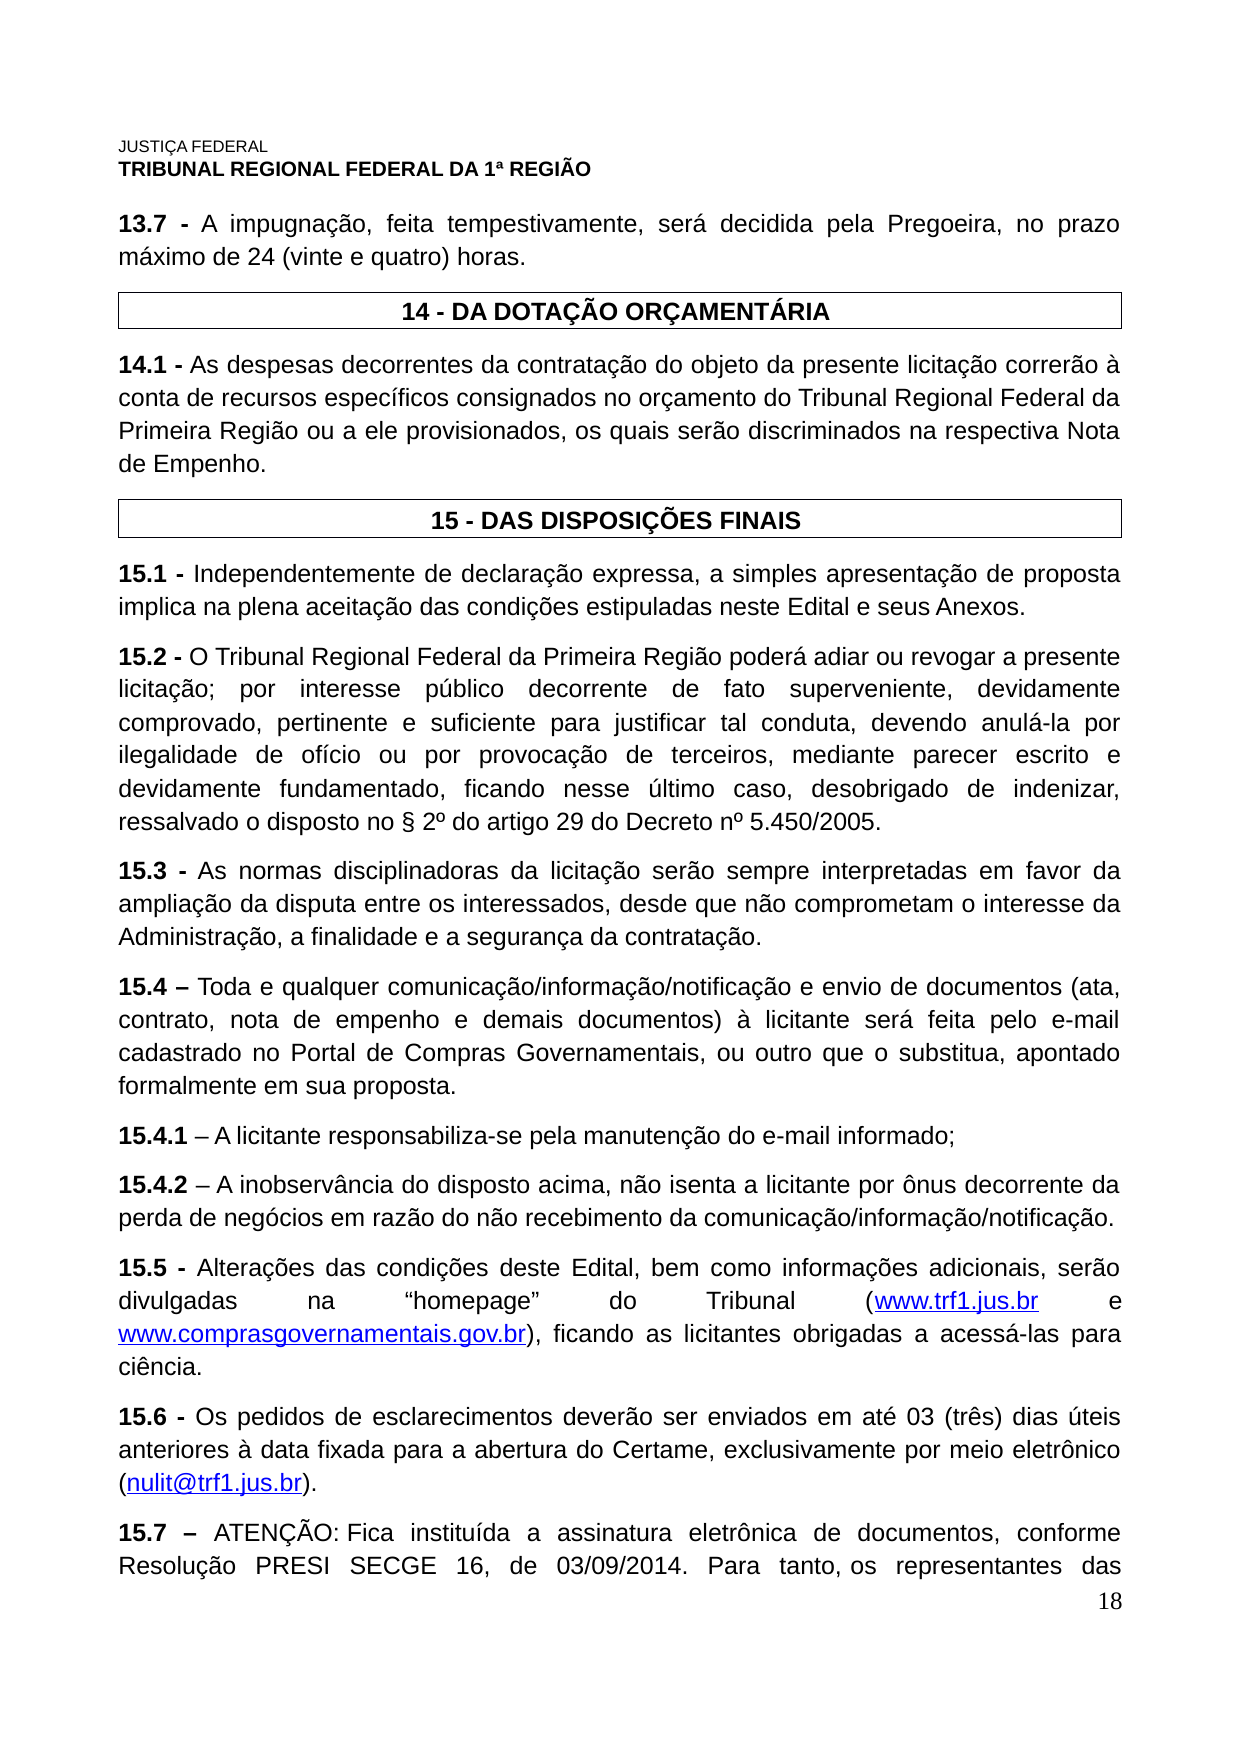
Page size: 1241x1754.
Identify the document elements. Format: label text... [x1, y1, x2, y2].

text 15.6 - Os pedidos de esclarecimentos deverão ser enviados em até 03 (três) dias úteis anteriores à data fixada para a abertura do Certame, exclusivamente por meio eletrônico (nulit@trf1.jus.br). [118, 1402, 1122, 1497]
list 15.2 - O Tribunal Regional Federal da Primeira Região poderá adiar ou revogar a presente licitação; por interesse público decorrente de fato superveniente, devidamente comprovado, pertinente e suficiente para justificar tal conduta, devendo anulá-la por ilegalidade de ofício ou por provocação de terceiros, mediante parecer escrito e devidamente fundamentado, ficando nesse último caso, desobrigado de indenizar, ressalvado o disposto no § 2º do artigo 29 do Decreto nº 5.450/2005. [118, 641, 1122, 835]
list 15.1 - Independentemente de declaração expressa, a simples apresentação de proposta implica na plena aceitação das condições estipuladas neste Edital e seus Anexos. [118, 559, 1122, 621]
text 14 - DA DOTAÇÃO ORÇAMENTÁRIA [119, 293, 1121, 328]
text 15.7 – ATENÇÃO: Fica instituída a assinatura eletrônica de documentos, conforme Resolução PRESI SECGE 16, de 03/09/2014. Para tanto, os representantes das [118, 1518, 1122, 1579]
text 15.4 – Toda e qualquer comunicação/informação/notificação e envio de documentos (ata, contrato, nota de empenho e demais documentos) à licitante será feita pelo e-mail cadastrado no Portal de Compras Governamentais, ou outro que o substitua, apontado formalmente em sua proposta. [118, 972, 1122, 1100]
text 14.1 - As despesas decorrentes da contratação do objeto da presente licitação correrão à conta de recursos específicos consignados no orçamento do Tribunal Regional Federal da Primeira Região ou a ele provisionados, os quais serão discriminados na respectiva Nota de Empenho. [118, 350, 1122, 478]
text 15.4.1 – A licitante responsabiliza-se pela manutenção do e-mail informado; [118, 1121, 1122, 1149]
text 15.5 - Alterações das condições deste Edital, bem como informações adicionais, serão divulgadas na “homepage” do Tribunal (www.trf1.jus.br e www.comprasgovernamentais.gov.br), ficando as licitantes obrigadas a acessá-las para ciência. [118, 1253, 1122, 1381]
text 13.7 - A impugnação, feita tempestivamente, será decidida pela Pregoeira, no prazo máximo de 24 (vinte e quatro) horas. [118, 209, 1122, 271]
text 15 - DAS DISPOSIÇÕES FINAIS [119, 500, 1121, 537]
list 15.3 - As normas disciplinadoras da licitação serão sempre interpretadas em favor da ampliação da disputa entre os interessados, desde que não comprometam o interesse da Administração, a finalidade e a segurança da contratação. [118, 856, 1122, 951]
text 15.4.2 – A inobservância do disposto acima, não isenta a licitante por ônus decorrente da perda de negócios em razão do não recebimento da comunicação/informação/notificação. [118, 1170, 1122, 1232]
